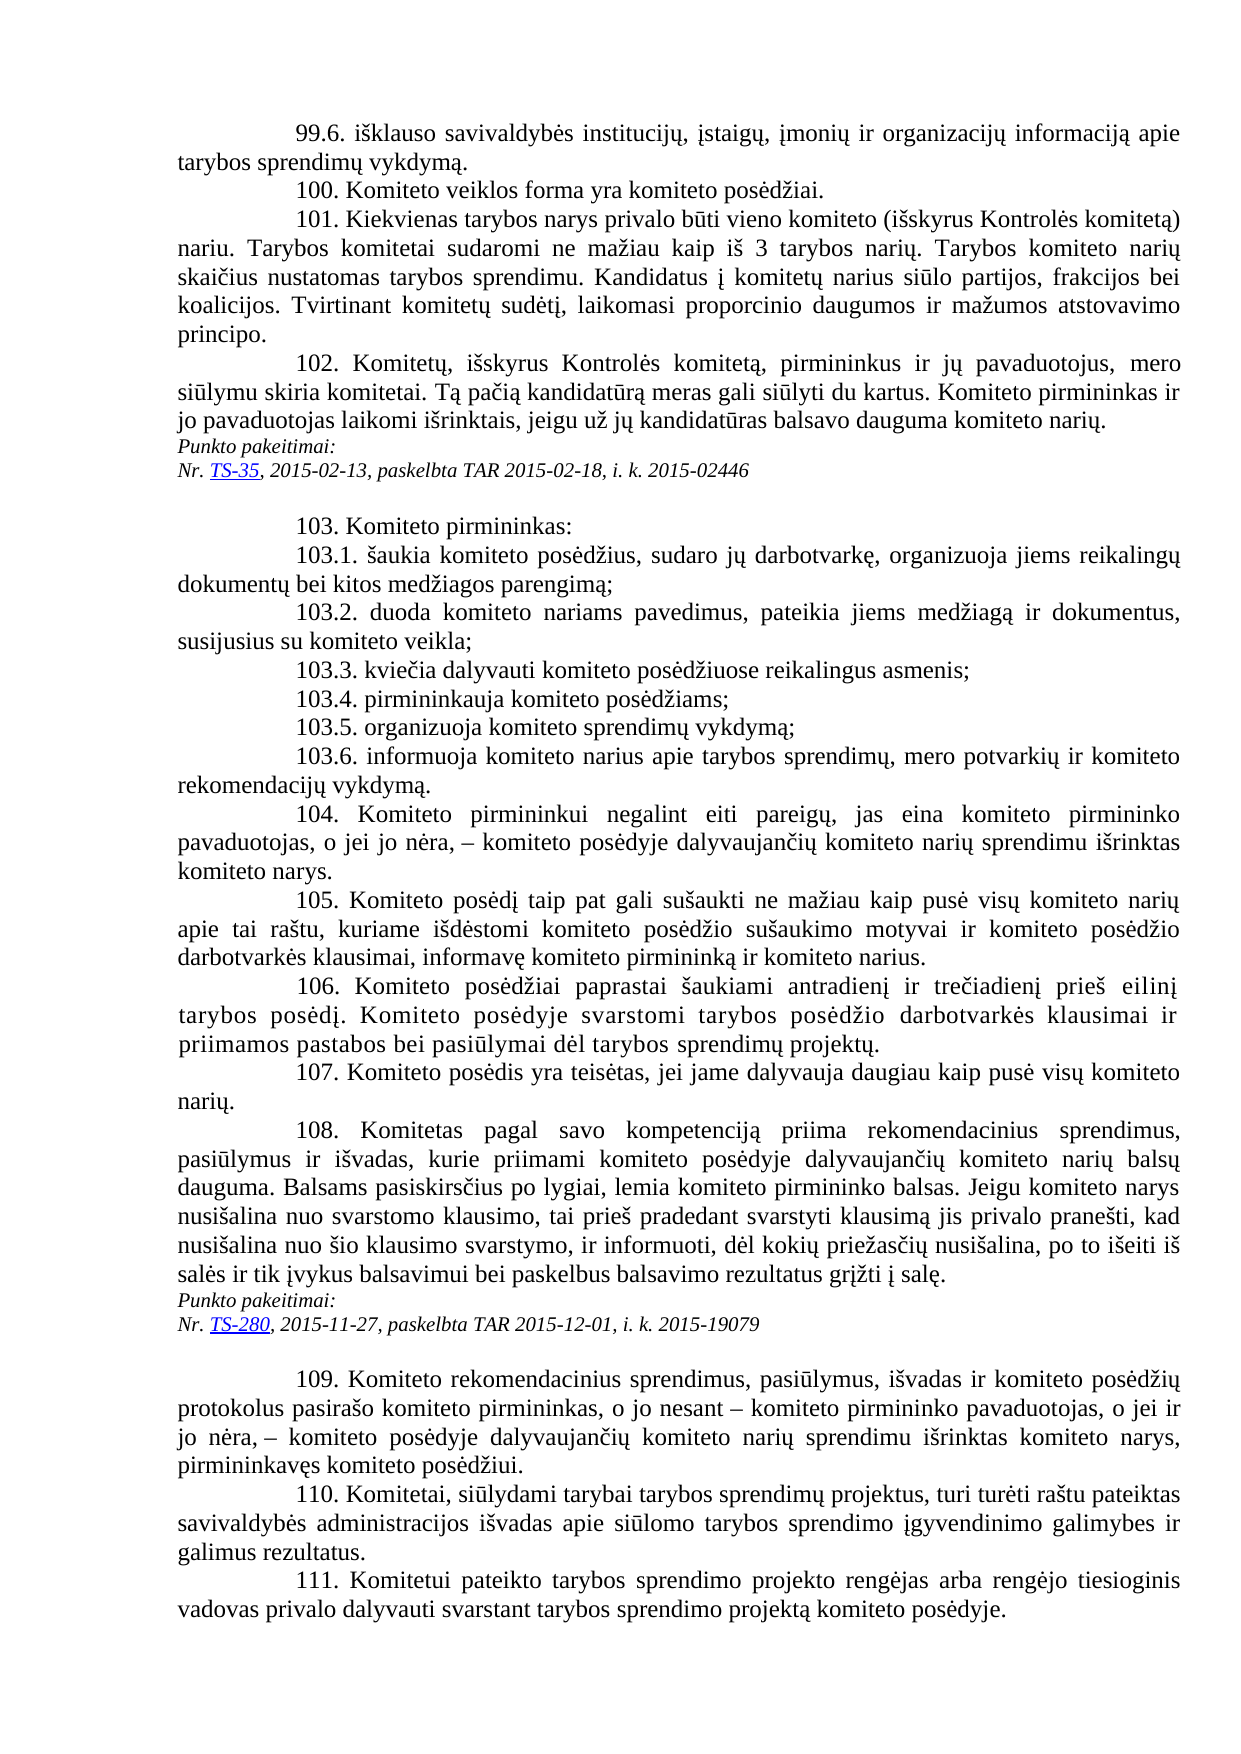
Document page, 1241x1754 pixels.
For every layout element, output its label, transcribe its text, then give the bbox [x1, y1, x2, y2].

text 107. Komiteto posėdis yra teisėtas, jei jame dalyvauja daugiau kaip pusė visų komiteto narių. [177, 1057, 1181, 1115]
text 108. Komitetas pagal savo kompetenciją priima rekomendacinius sprendimus, pasiūlymus ir išvadas, kurie priimami komiteto posėdyje dalyvaujančių komiteto narių balsų dauguma. Balsams pasiskirsčius po lygiai, lemia komiteto pirmininko balsas. Jeigu komiteto narys nusišalina nuo svarstomo klausimo, tai prieš pradedant svarstyti klausimą jis privalo pranešti, kad nusišalina nuo šio klausimo svarstymo, ir informuoti, dėl kokių priežasčių nusišalina, po to išeiti iš salės ir tik įvykus balsavimui bei paskelbus balsavimo rezultatus grįžti į salę. [177, 1115, 1181, 1287]
text 103.4. pirmininkauja komiteto posėdžiams; [177, 684, 1181, 712]
text 102. Komitetų, išskyrus Kontrolės komitetą, pirmininkus ir jų pavaduotojus, mero siūlymu skiria komitetai. Tą pačią kandidatūrą meras gali siūlyti du kartus. Komiteto pirmininkas ir jo pavaduotojas laikomi išrinktais, jeigu už jų kandidatūras balsavo dauguma komiteto narių. [177, 348, 1181, 434]
text 109. Komiteto rekomendacinius sprendimus, pasiūlymus, išvadas ir komiteto posėdžių protokolus pasirašo komiteto pirmininkas, o jo nesant – komiteto pirmininko pavaduotojas, o jei ir jo nėra, – komiteto posėdyje dalyvaujančių komiteto narių sprendimu išrinktas komiteto narys, pirmininkavęs komiteto posėdžiui. [177, 1364, 1181, 1479]
text 100. Komiteto veiklos forma yra komiteto posėdžiai. [177, 176, 1181, 204]
text 105. Komiteto posėdį taip pat gali sušaukti ne mažiau kaip pusė visų komiteto narių apie tai raštu, kuriame išdėstomi komiteto posėdžio sušaukimo motyvai ir komiteto posėdžio darbotvarkės klausimai, informavę komiteto pirmininką ir komiteto narius. [177, 885, 1181, 971]
text 103. Komiteto pirmininkas: [177, 511, 1181, 540]
text 103.5. organizuoja komiteto sprendimų vykdymą; [177, 712, 1181, 741]
text Punkto pakeitimai: [177, 1287, 1181, 1312]
text 103.6. informuoja komiteto narius apie tarybos sprendimų, mero potvarkių ir komiteto rekomendacijų vykdymą. [177, 741, 1181, 799]
text 106. Komiteto posėdžiai paprastai šaukiami antradienį ir trečiadienį prieš eilinį tarybos posėdį. Komiteto posėdyje svarstomi tarybos posėdžio darbotvarkės klausimai ir priimamos pastabos bei pasiūlymai dėl tarybos sprendimų projektų. [178, 971, 1177, 1057]
text 99.6. išklauso savivaldybės institucijų, įstaigų, įmonių ir organizacijų informaciją apie tarybos sprendimų vykdymą. [177, 118, 1181, 176]
text Punkto pakeitimai: [177, 434, 1181, 458]
text Nr. TS-35, 2015-02-13, paskelbta TAR 2015-02-18, i. k. 2015-02446 [177, 458, 1181, 482]
text 103.1. šaukia komiteto posėdžius, sudaro jų darbotvarkę, organizuoja jiems reikalingų dokumentų bei kitos medžiagos parengimą; [177, 540, 1181, 597]
text 111. Komitetui pateikto tarybos sprendimo projekto rengėjas arba rengėjo tiesioginis vadovas privalo dalyvauti svarstant tarybos sprendimo projektą komiteto posėdyje. [177, 1566, 1181, 1623]
text Nr. TS-280, 2015-11-27, paskelbta TAR 2015-12-01, i. k. 2015-19079 [177, 1312, 1181, 1336]
text 110. Komitetai, siūlydami tarybai tarybos sprendimų projektus, turi turėti raštu pateiktas savivaldybės administracijos išvadas apie siūlomo tarybos sprendimo įgyvendinimo galimybes ir galimus rezultatus. [177, 1479, 1181, 1566]
text 104. Komiteto pirmininkui negalint eiti pareigų, jas eina komiteto pirmininko pavaduotojas, o jei jo nėra, – komiteto posėdyje dalyvaujančių komiteto narių sprendimu išrinktas komiteto narys. [177, 799, 1181, 885]
text 103.2. duoda komiteto nariams pavedimus, pateikia jiems medžiagą ir dokumentus, susijusius su komiteto veikla; [177, 597, 1181, 655]
text 103.3. kviečia dalyvauti komiteto posėdžiuose reikalingus asmenis; [177, 655, 1181, 684]
text 101. Kiekvienas tarybos narys privalo būti vieno komiteto (išskyrus Kontrolės komitetą) nariu. Tarybos komitetai sudaromi ne mažiau kaip iš 3 tarybos narių. Tarybos komiteto narių skaičius nustatomas tarybos sprendimu. Kandidatus į komitetų narius siūlo partijos, frakcijos bei koalicijos. Tvirtinant komitetų sudėtį, laikomasi proporcinio daugumos ir mažumos atstovavimo principo. [177, 204, 1181, 348]
